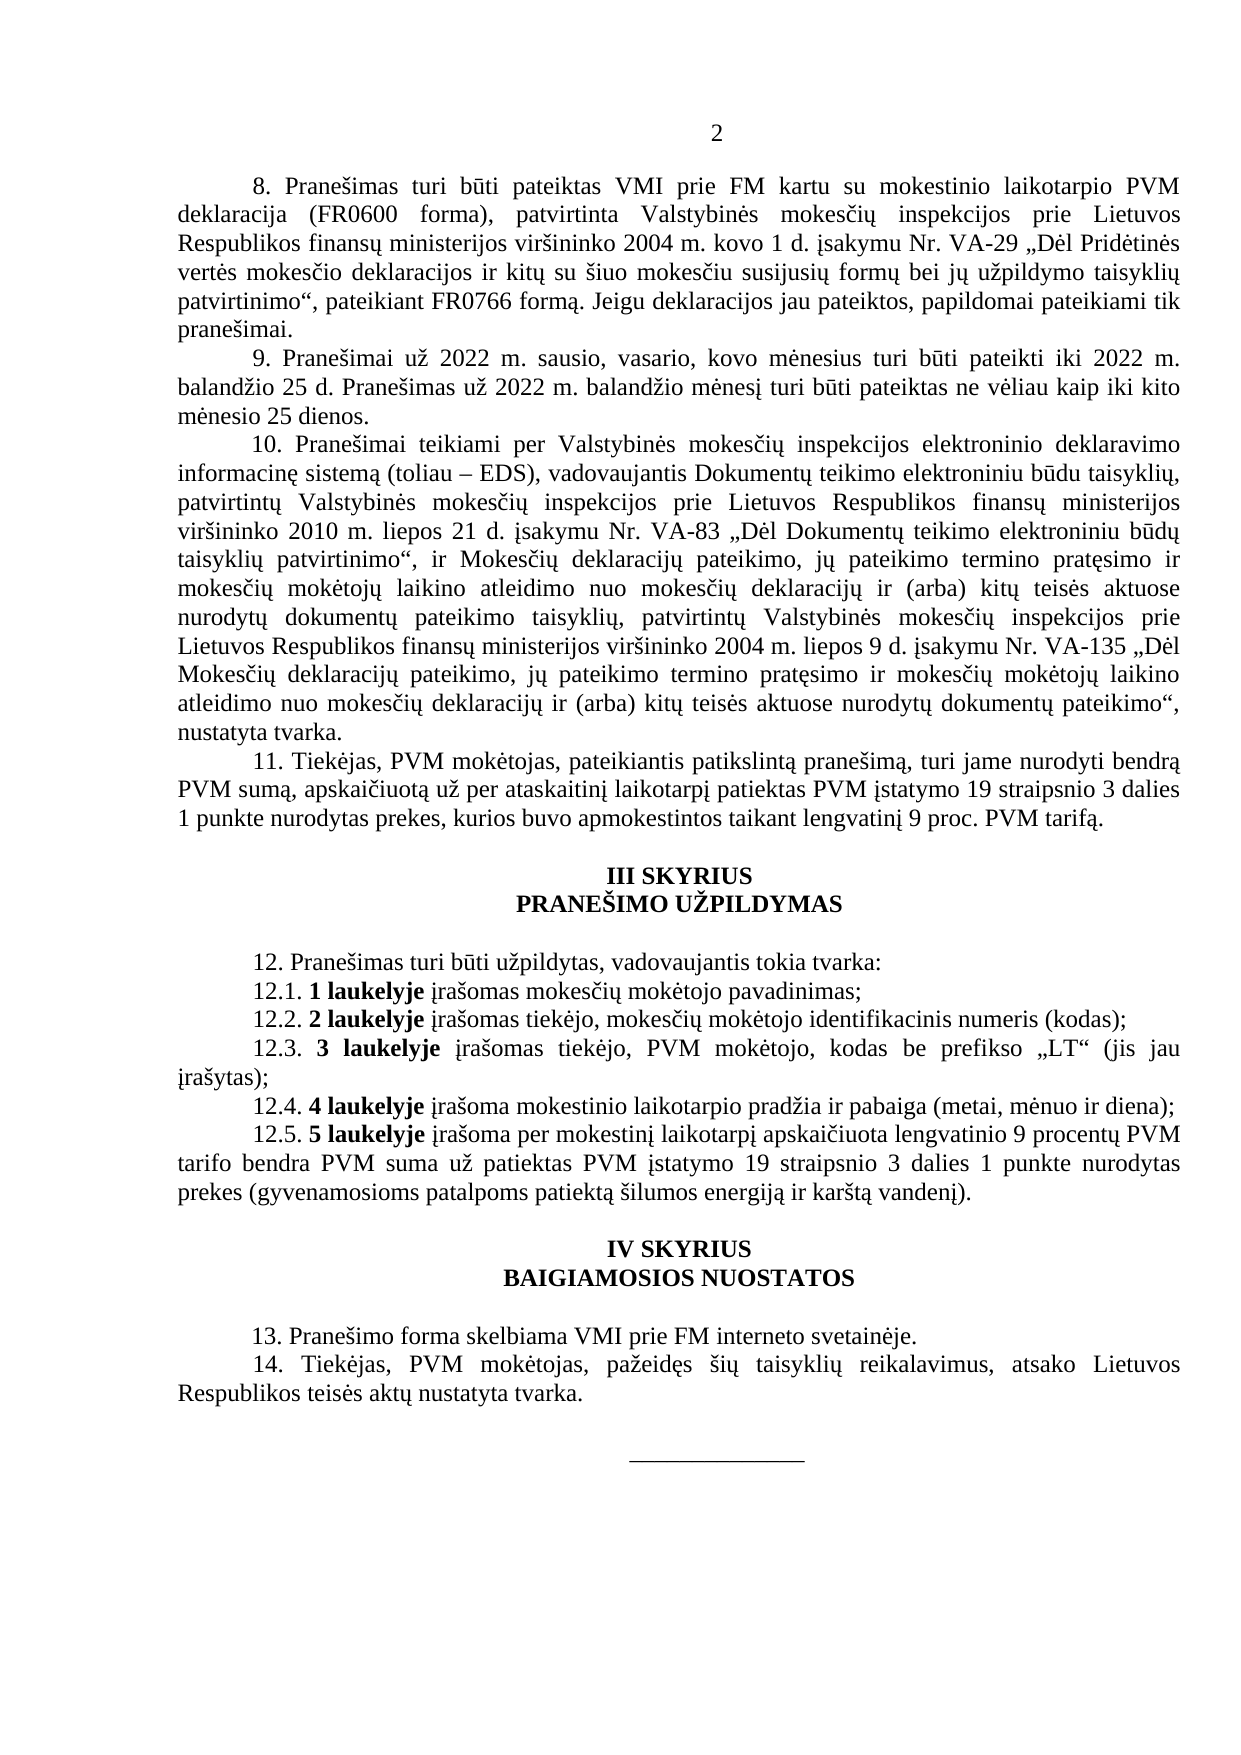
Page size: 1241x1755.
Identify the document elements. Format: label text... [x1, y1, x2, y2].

text 9. Pranešimai už 2022 m. sausio, vasario, kovo mėnesius turi būti pateikti iki 2022 m. balandžio 25 d. Pranešimas už 2022 m. balandžio mėnesį turi būti pateiktas ne vėliau kaip iki kito mėnesio 25 dienos. [177, 343, 1181, 429]
text 12.5. 5 laukelyje įrašoma per mokestinį laikotarpį apskaičiuota lengvatinio 9 procentų PVM tarifo bendra PVM suma už patiektas PVM įstatymo 19 straipsnio 3 dalies 1 punkte nurodytas prekes (gyvenamosioms patalpoms patiektą šilumos energiją ir karštą vandenį). [177, 1119, 1181, 1206]
text ______________ [177, 1436, 1181, 1464]
text 12.2. 2 laukelyje įrašomas tiekėjo, mokesčių mokėtojo identifikacinis numeris (kodas); [177, 1004, 1181, 1033]
text 12.3. 3 laukelyje įrašomas tiekėjo, PVM mokėtojo, kodas be prefikso „LT“ (jis jau įrašytas); [177, 1033, 1181, 1091]
text PRANEŠIMO UŽPILDYMAS [177, 889, 1181, 918]
text 12.1. 1 laukelyje įrašomas mokesčių mokėtojo pavadinimas; [177, 976, 1181, 1004]
text 12. Pranešimas turi būti užpildytas, vadovaujantis tokia tvarka: [177, 947, 1181, 976]
text 11. Tiekėjas, PVM mokėtojas, pateikiantis patikslintą pranešimą, turi jame nurodyti bendrą PVM sumą, apskaičiuotą už per ataskaitinį laikotarpį patiektas PVM įstatymo 19 straipsnio 3 dalies 1 punkte nurodytas prekes, kurios buvo apmokestintos taikant lengvatinį 9 proc. PVM tarifą. [177, 746, 1181, 832]
text III SKYRIUS [177, 861, 1181, 889]
text 10. Pranešimai teikiami per Valstybinės mokesčių inspekcijos elektroninio deklaravimo informacinę sistemą (toliau – EDS), vadovaujantis Dokumentų teikimo elektroniniu būdu taisyklių, patvirtintų Valstybinės mokesčių inspekcijos prie Lietuvos Respublikos finansų ministerijos viršininko 2010 m. liepos 21 d. įsakymu Nr. VA-83 „Dėl Dokumentų teikimo elektroniniu būdų taisyklių patvirtinimo“, ir Mokesčių deklaracijų pateikimo, jų pateikimo termino pratęsimo ir mokesčių mokėtojų laikino atleidimo nuo mokesčių deklaracijų ir (arba) kitų teisės aktuose nurodytų dokumentų pateikimo taisyklių, patvirtintų Valstybinės mokesčių inspekcijos prie Lietuvos Respublikos finansų ministerijos viršininko 2004 m. liepos 9 d. įsakymu Nr. VA-135 „Dėl Mokesčių deklaracijų pateikimo, jų pateikimo termino pratęsimo ir mokesčių mokėtojų laikino atleidimo nuo mokesčių deklaracijų ir (arba) kitų teisės aktuose nurodytų dokumentų pateikimo“, nustatyta tvarka. [177, 429, 1181, 746]
text 12.4. 4 laukelyje įrašoma mokestinio laikotarpio pradžia ir pabaiga (metai, mėnuo ir diena); [177, 1091, 1181, 1119]
text 13. Pranešimo forma skelbiama VMI prie FM interneto svetainėje. [177, 1321, 1181, 1349]
text 8. Pranešimas turi būti pateiktas VMI prie FM kartu su mokestinio laikotarpio PVM deklaracija (FR0600 forma), patvirtinta Valstybinės mokesčių inspekcijos prie Lietuvos Respublikos finansų ministerijos viršininko 2004 m. kovo 1 d. įsakymu Nr. VA-29 „Dėl Pridėtinės vertės mokesčio deklaracijos ir kitų su šiuo mokesčiu susijusių formų bei jų užpildymo taisyklių patvirtinimo“, pateikiant FR0766 formą. Jeigu deklaracijos jau pateiktos, papildomai pateikiami tik pranešimai. [177, 171, 1181, 343]
text IV SKYRIUS [177, 1234, 1181, 1263]
text BAIGIAMOSIOS NUOSTATOS [177, 1263, 1181, 1292]
text 14. Tiekėjas, PVM mokėtojas, pažeidęs šių taisyklių reikalavimus, atsako Lietuvos Respublikos teisės aktų nustatyta tvarka. [177, 1349, 1181, 1407]
